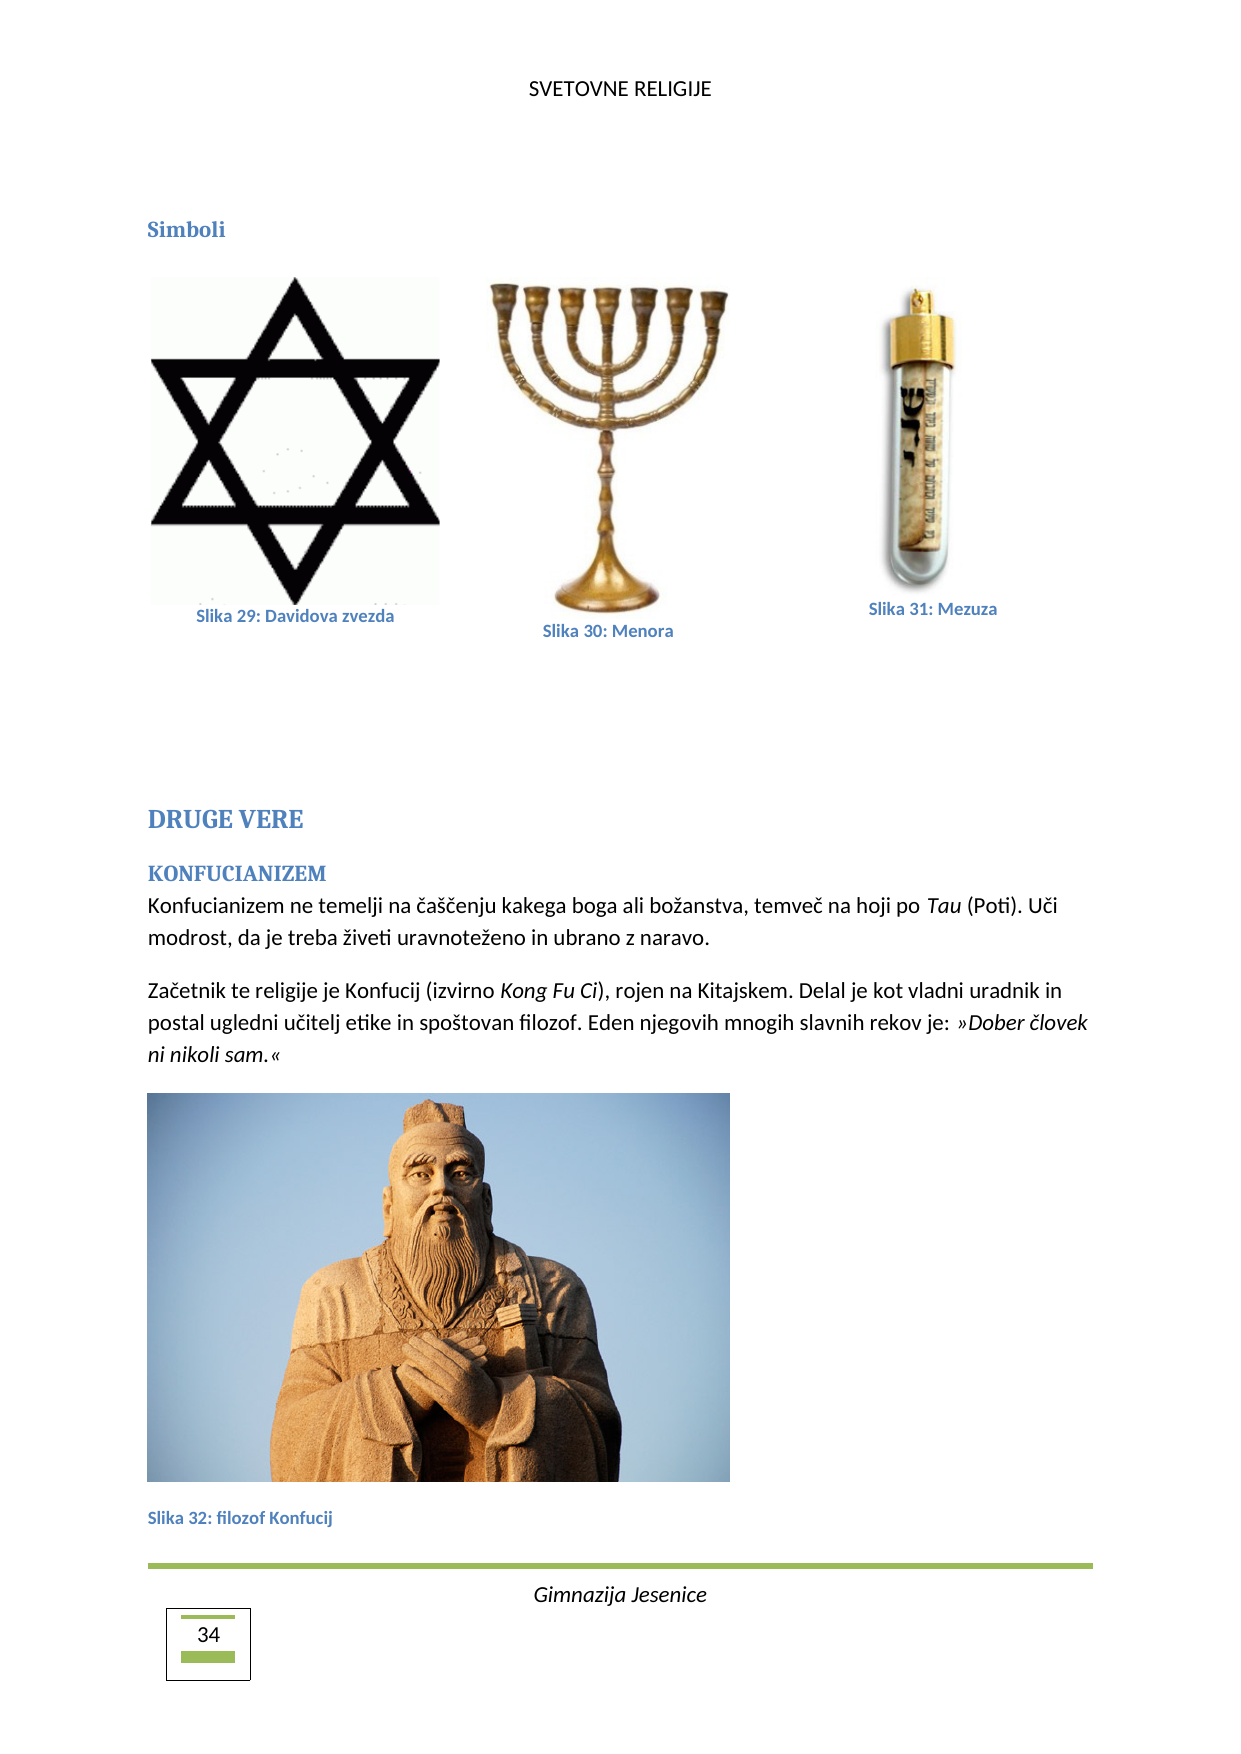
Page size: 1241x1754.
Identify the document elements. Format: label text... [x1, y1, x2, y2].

text Konfucianizem ne temelji na čaščenju kakega boga ali božanstva, temveč na hoji po Tau (Poti). Uči modrost, da je treba živeti uravnoteženo in ubrano z naravo. [148, 891, 1093, 951]
subtitle Simboli [148, 217, 1093, 274]
table_header Slika 29: Davidova zvezda [136, 278, 454, 642]
table_header Slika 30: Menora [454, 278, 762, 642]
subtitle KONFUCIANIZEM [148, 861, 1093, 887]
text Začetnik te religije je Konfucij (izvirno Kong Fu Ci), rojen na Kitajskem. Delal je kot vladni uradnik in postal ugledni učitelj etike in spoštovan filozof. Eden njegovih mnogih slavnih rekov je: »Dober človek ni nikoli sam.« [148, 976, 1093, 1069]
text Slika 32: filozof Konfucij [148, 1506, 1093, 1529]
table_header Slika 31: Mezuza [762, 278, 1104, 642]
subtitle DRUGE VERE [148, 804, 1093, 835]
picture [147, 1093, 730, 1482]
